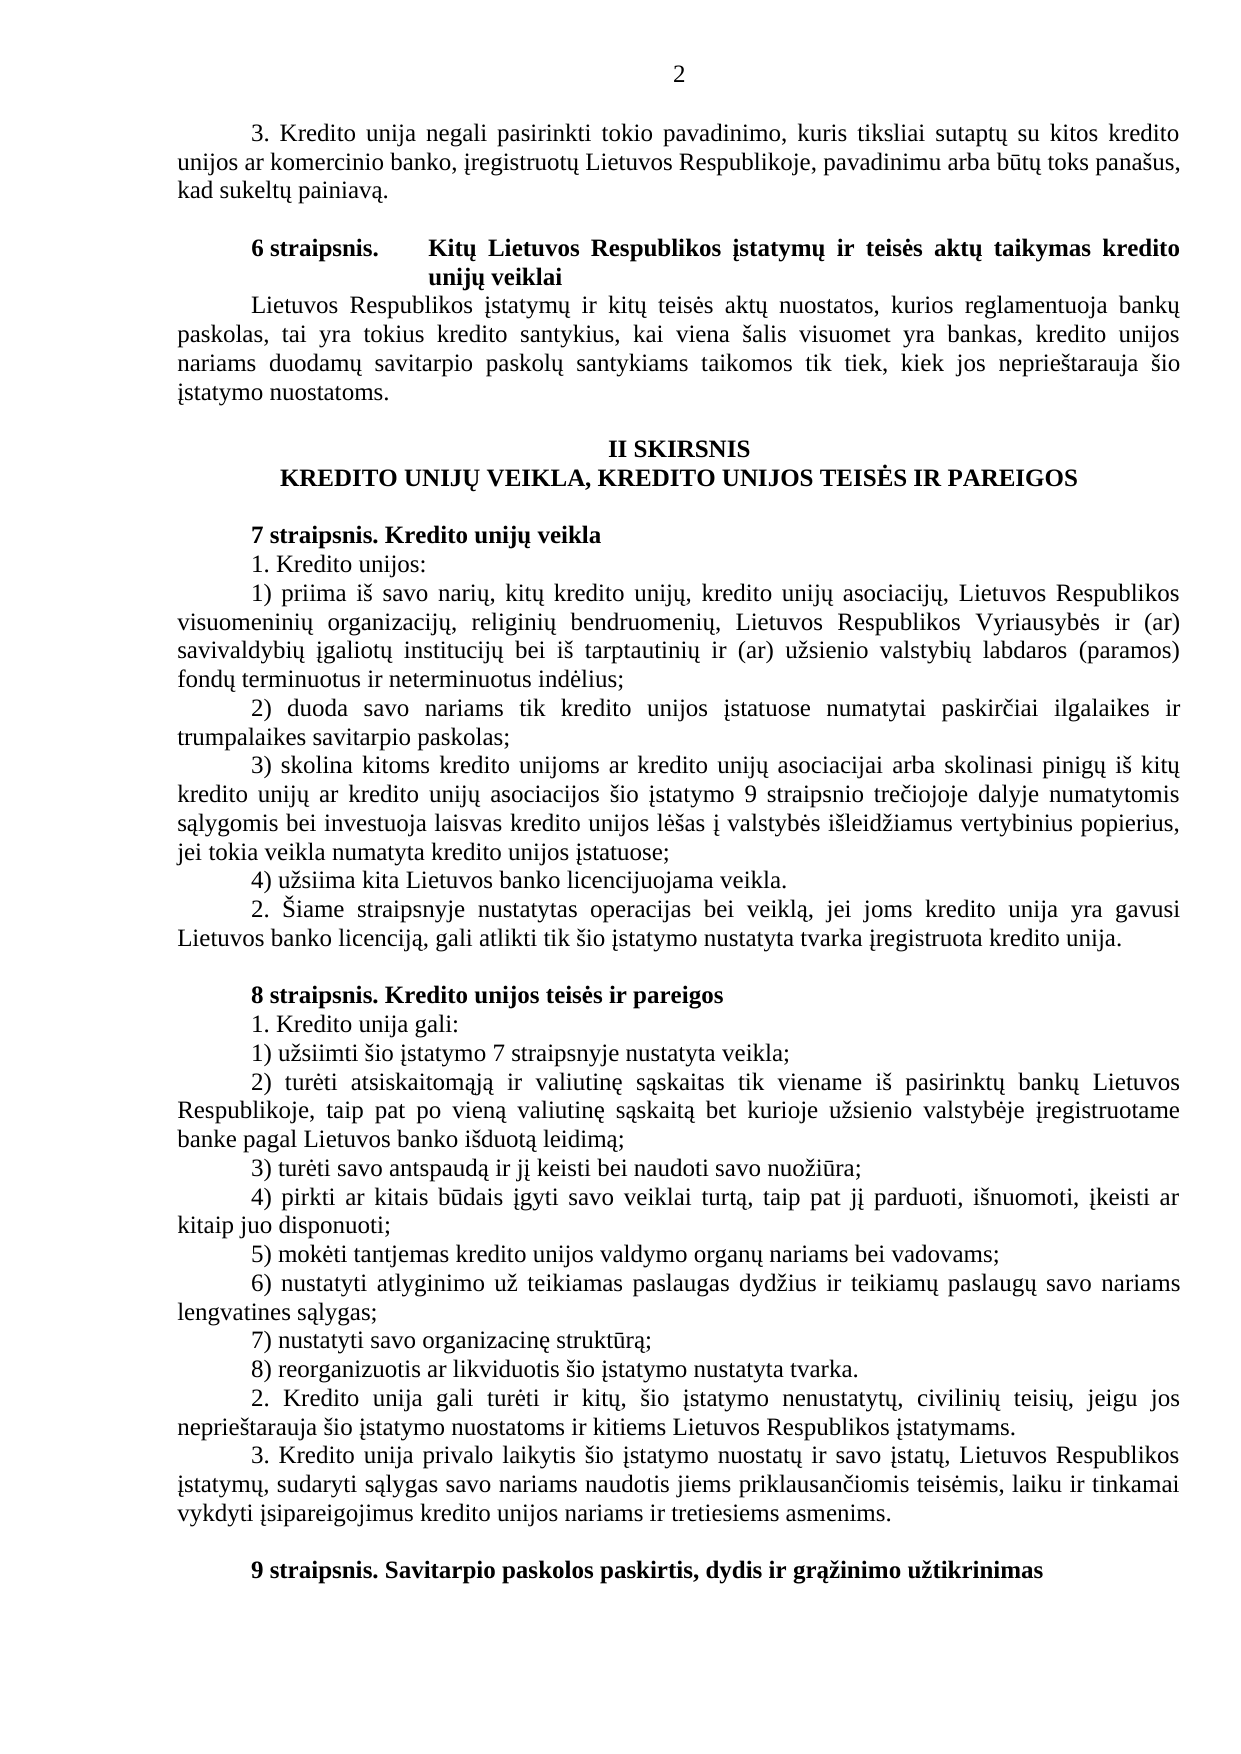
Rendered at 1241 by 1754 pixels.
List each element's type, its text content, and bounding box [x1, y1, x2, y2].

text 2) duoda savo nariams tik kredito unijos įstatuose numatytai paskirčiai ilgalaikes ir trumpalaikes savitarpio paskolas; [177, 693, 1181, 751]
text 3. Kredito unija privalo laikytis šio įstatymo nuostatų ir savo įstatų, Lietuvos Respublikos įstatymų, sudaryti sąlygas savo nariams naudotis jiems priklausančiomis teisėmis, laiku ir tinkamai vykdyti įsipareigojimus kredito unijos nariams ir tretiesiems asmenims. [177, 1441, 1181, 1527]
text 2) turėti atsiskaitomąją ir valiutinę sąskaitas tik viename iš pasirinktų bankų Lietuvos Respublikoje, taip pat po vieną valiutinę sąskaitą bet kurioje užsienio valstybėje įregistruotame banke pagal Lietuvos banko išduotą leidimą; [177, 1067, 1181, 1153]
text 1) priima iš savo narių, kitų kredito unijų, kredito unijų asociacijų, Lietuvos Respublikos visuomeninių organizacijų, religinių bendruomenių, Lietuvos Respublikos Vyriausybės ir (ar) savivaldybių įgaliotų institucijų bei iš tarptautinių ir (ar) užsienio valstybių labdaros (paramos) fondų terminuotus ir neterminuotus indėlius; [177, 578, 1181, 693]
text 4) pirkti ar kitais būdais įgyti savo veiklai turtą, taip pat jį parduoti, išnuomoti, įkeisti ar kitaip juo disponuoti; [177, 1182, 1181, 1239]
text 8) reorganizuotis ar likviduotis šio įstatymo nustatyta tvarka. [177, 1354, 1181, 1383]
text 3) skolina kitoms kredito unijoms ar kredito unijų asociacijai arba skolinasi pinigų iš kitų kredito unijų ar kredito unijų asociacijos šio įstatymo 9 straipsnio trečiojoje dalyje numatytomis sąlygomis bei investuoja laisvas kredito unijos lėšas į valstybės išleidžiamus vertybinius popierius, jei tokia veikla numatyta kredito unijos įstatuose; [177, 751, 1181, 866]
text 7) nustatyti savo organizacinę struktūrą; [177, 1326, 1181, 1354]
text 3) turėti savo antspaudą ir jį keisti bei naudoti savo nuožiūra; [177, 1153, 1181, 1182]
text 7 straipsnis. Kredito unijų veikla [177, 521, 1181, 549]
text 3. Kredito unija negali pasirinkti tokio pavadinimo, kuris tiksliai sutaptų su kitos kredito unijos ar komercinio banko, įregistruotų Lietuvos Respublikoje, pavadinimu arba būtų toks panašus, kad sukeltų painiavą. [177, 118, 1181, 204]
text II SKIRSNIS [177, 434, 1181, 463]
text 6) nustatyti atlyginimo už teikiamas paslaugas dydžius ir teikiamų paslaugų savo nariams lengvatines sąlygas; [177, 1268, 1181, 1326]
text 1. Kredito unijos: [177, 549, 1181, 578]
text 9 straipsnis. Savitarpio paskolos paskirtis, dydis ir grąžinimo užtikrinimas [177, 1556, 1181, 1584]
text 6 straipsnis. Kitų Lietuvos Respublikos įstatymų ir teisės aktų taikymas kredito unijų veiklai [251, 233, 1181, 291]
text 4) užsiima kita Lietuvos banko licencijuojama veikla. [177, 866, 1181, 894]
text 2. Kredito unija gali turėti ir kitų, šio įstatymo nenustatytų, civilinių teisių, jeigu jos neprieštarauja šio įstatymo nuostatoms ir kitiems Lietuvos Respublikos įstatymams. [177, 1383, 1181, 1441]
text 8 straipsnis. Kredito unijos teisės ir pareigos [177, 981, 1181, 1009]
text 5) mokėti tantjemas kredito unijos valdymo organų nariams bei vadovams; [177, 1239, 1181, 1268]
text 2. Šiame straipsnyje nustatytas operacijas bei veiklą, jei joms kredito unija yra gavusi Lietuvos banko licenciją, gali atlikti tik šio įstatymo nustatyta tvarka įregistruota kredito unija. [177, 894, 1181, 952]
text 1) užsiimti šio įstatymo 7 straipsnyje nustatyta veikla; [177, 1038, 1181, 1067]
text Lietuvos Respublikos įstatymų ir kitų teisės aktų nuostatos, kurios reglamentuoja bankų paskolas, tai yra tokius kredito santykius, kai viena šalis visuomet yra bankas, kredito unijos nariams duodamų savitarpio paskolų santykiams taikomos tik tiek, kiek jos neprieštarauja šio įstatymo nuostatoms. [177, 291, 1181, 406]
text 1. Kredito unija gali: [177, 1009, 1181, 1038]
text KREDITO UNIJŲ VEIKLA, KREDITO UNIJOS TEISĖS IR PAREIGOS [177, 463, 1181, 492]
